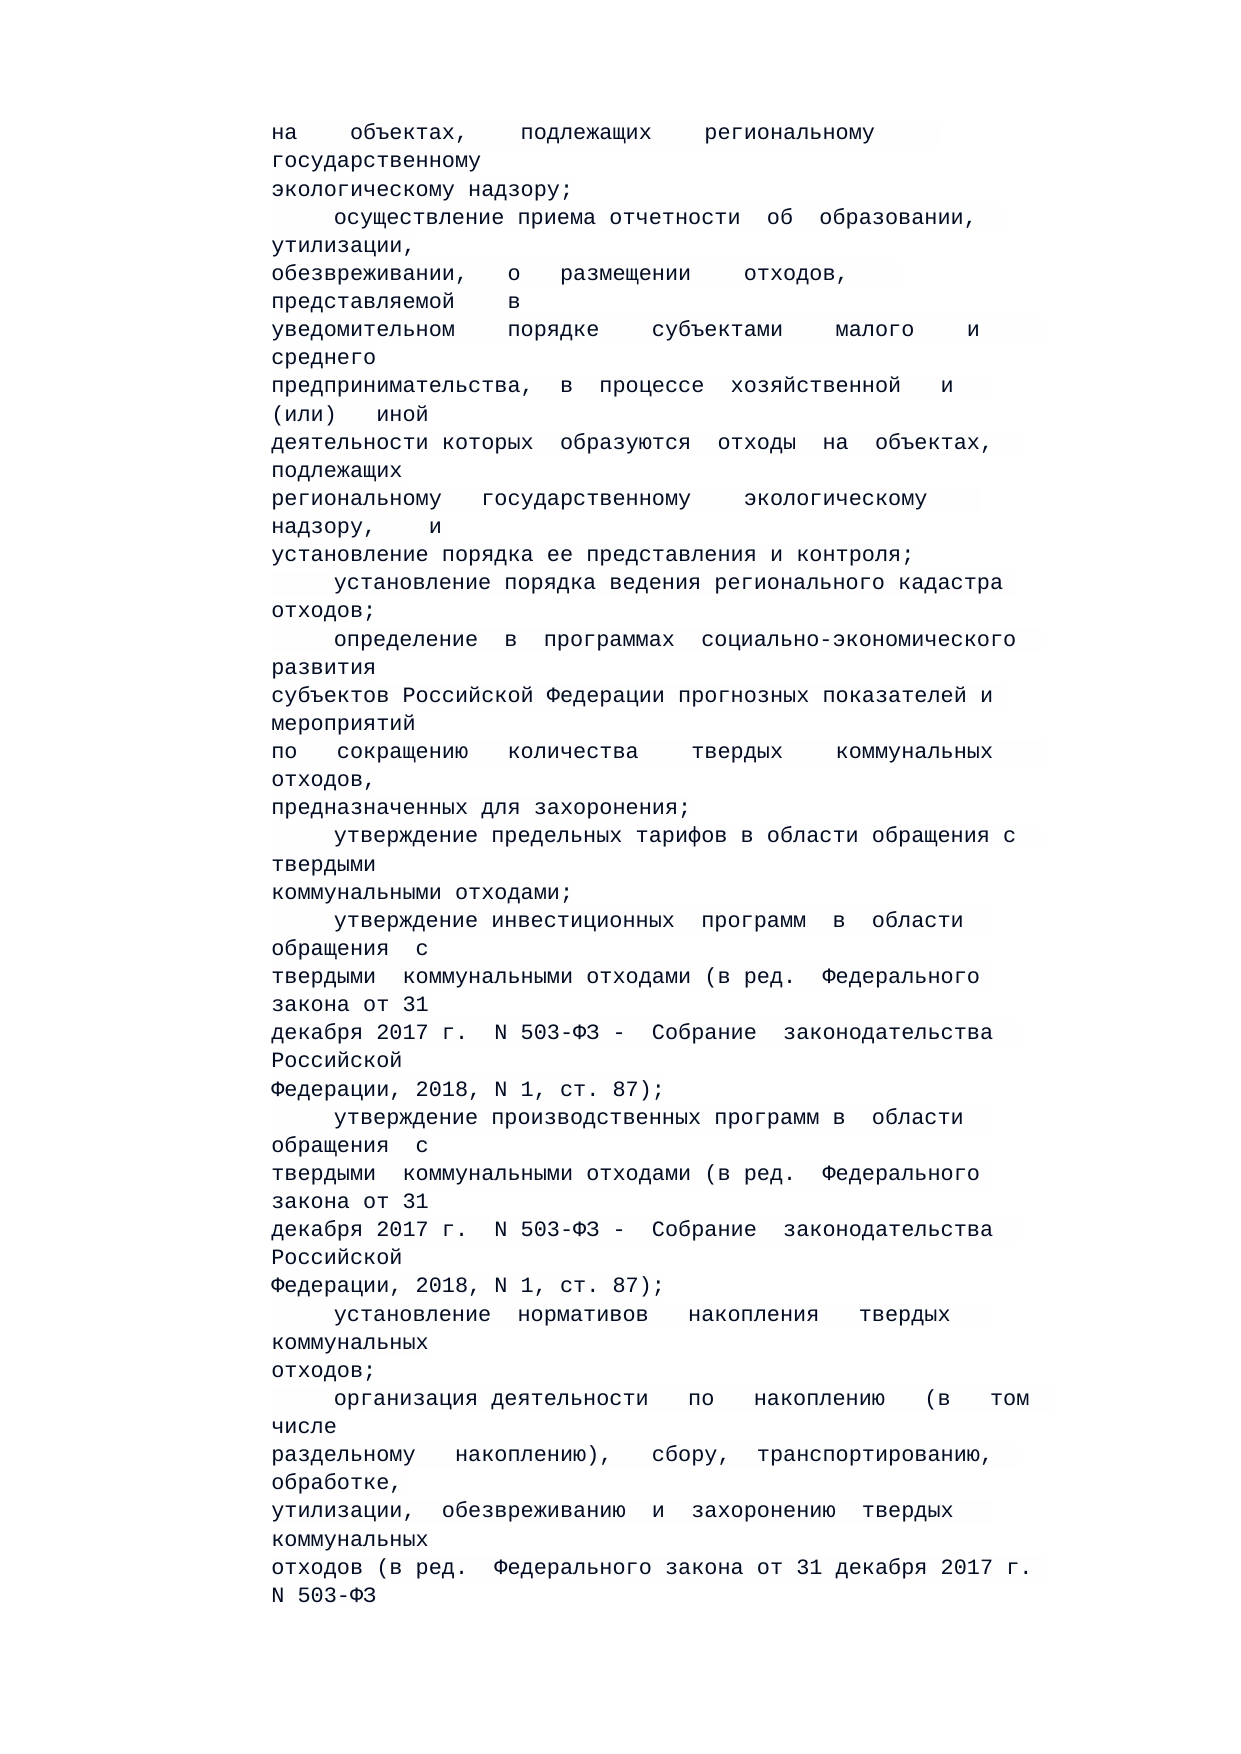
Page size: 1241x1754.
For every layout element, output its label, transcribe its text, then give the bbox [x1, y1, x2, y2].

text на объектах, подлежащих региональному государственному [271, 118, 1058, 174]
text утверждение инвестиционных программ в области обращения с [271, 906, 1058, 962]
text утверждение производственных программ в области обращения с [271, 1102, 1058, 1159]
text деятельности которых образуются отходы на объектах, подлежащих [271, 427, 1058, 484]
text отходов; [271, 1356, 1058, 1384]
text установление порядка ее представления и контроля; [271, 540, 1058, 568]
text субъектов Российской Федерации прогнозных показателей и мероприятий [271, 681, 1058, 737]
text экологическому надзору; [271, 174, 1058, 202]
text уведомительном порядке субъектами малого и среднего [271, 315, 1058, 371]
text декабря 2017 г. N 503-ФЗ - Собрание законодательства Российской [271, 1215, 1058, 1271]
text предпринимательства, в процессе хозяйственной и (или) иной [271, 371, 1058, 427]
text твердыми коммунальными отходами (в ред. Федерального закона от 31 [271, 1159, 1058, 1215]
text региональному государственному экологическому надзору, и [271, 484, 1058, 540]
text определение в программах социально-экономического развития [271, 624, 1058, 681]
text по сокращению количества твердых коммунальных отходов, [271, 737, 1058, 793]
text утверждение предельных тарифов в области обращения с твердыми [271, 821, 1058, 877]
text предназначенных для захоронения; [271, 793, 1058, 821]
text Федерации, 2018, N 1, ст. 87); [271, 1074, 1058, 1102]
text утилизации, обезвреживанию и захоронению твердых коммунальных [271, 1496, 1058, 1552]
text организация деятельности по накоплению (в том числе [271, 1384, 1058, 1440]
text обезвреживании, о размещении отходов, представляемой в [271, 259, 1058, 315]
text установление порядка ведения регионального кадастра отходов; [271, 568, 1058, 624]
text отходов (в ред. Федерального закона от 31 декабря 2017 г. N 503-ФЗ [271, 1552, 1058, 1609]
text Федерации, 2018, N 1, ст. 87); [271, 1271, 1058, 1299]
text твердыми коммунальными отходами (в ред. Федерального закона от 31 [271, 962, 1058, 1018]
text раздельному накоплению), сбору, транспортированию, обработке, [271, 1440, 1058, 1496]
text коммунальными отходами; [271, 877, 1058, 906]
text осуществление приема отчетности об образовании, утилизации, [271, 202, 1058, 259]
text декабря 2017 г. N 503-ФЗ - Собрание законодательства Российской [271, 1018, 1058, 1074]
text установление нормативов накопления твердых коммунальных [271, 1299, 1058, 1356]
